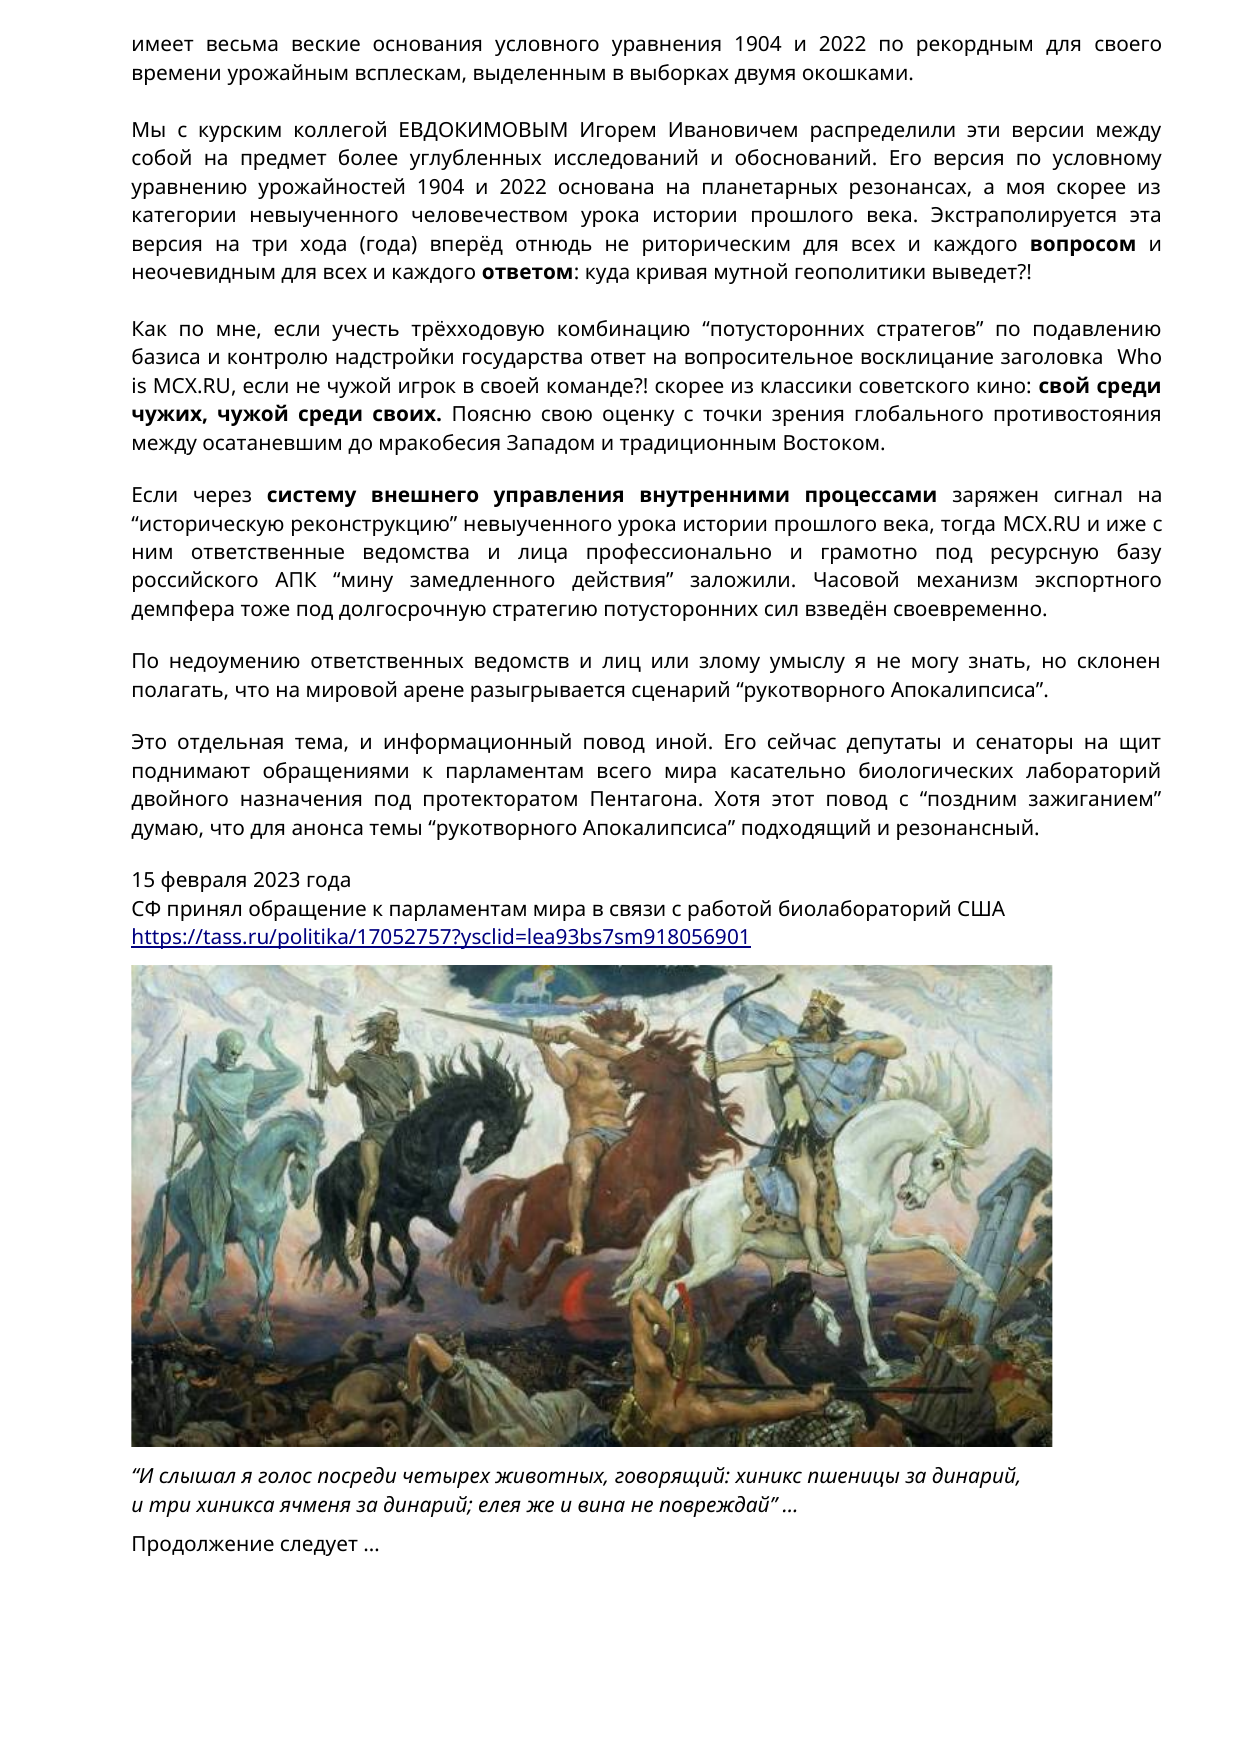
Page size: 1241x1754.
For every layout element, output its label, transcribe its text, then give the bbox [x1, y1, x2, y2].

text и три хиникса ячменя за динарий; елея же и вина не повреждай” … [131, 1490, 1162, 1518]
text имеет весьма веские основания условного уравнения 1904 и 2022 по рекордным для своего времени урожайным всплескам, выделенным в выборках двумя окошками. [131, 29, 1162, 86]
text “И слышал я голос посреди четырех животных, говорящий: хиникс пшеницы за динарий, [131, 1461, 1162, 1490]
text Продолжение следует … [131, 1529, 1162, 1557]
text Если через систему внешнего управления внутренними процессами заряжен сигнал на “историческую реконструкцию” невыученного урока истории прошлого века, тогда MCX.RU и иже с ним ответственные ведомства и лица профессионально и грамотно под ресурсную базу российского АПК “мину замедленного действия” заложили. Часовой механизм экспортного демпфера тоже под долгосрочную стратегию потусторонних сил взведён своевременно. [131, 480, 1162, 622]
text https://tass.ru/politika/17052757?ysclid=lea93bs7sm918056901 [131, 922, 1162, 951]
text 15 февраля 2023 года [131, 865, 1162, 894]
text Мы с курским коллегой ЕВДОКИМОВЫМ Игорем Ивановичем распределили эти версии между собой на предмет более углубленных исследований и обоснований. Его версия по условному уравнению урожайностей 1904 и 2022 основана на планетарных резонансах, а моя скорее из категории невыученного человечеством урока истории прошлого века. Экстраполируется эта версия на три хода (года) вперёд отнюдь не риторическим для всех и каждого вопросом и неочевидным для всех и каждого ответом: куда кривая мутной геополитики выведет?! [131, 115, 1162, 286]
text Как по мне, если учесть трёхходовую комбинацию “потусторонних стратегов” по подавлению базиса и контролю надстройки государства ответ на вопросительное восклицание заголовка Who is MCX.RU, если не чужой игрок в своей команде?! скорее из классики советского кино: свой среди чужих, чужой среди своих. Поясню свою оценку с точки зрения глобального противостояния между осатаневшим до мракобесия Западом и традиционным Востоком. [131, 314, 1162, 456]
text Это отдельная тема, и информационный повод иной. Его сейчас депутаты и сенаторы на щит поднимают обращениями к парламентам всего мира касательно биологических лабораторий двойного назначения под протекторатом Пентагона. Хотя этот повод с “поздним зажиганием” думаю, что для анонса темы “рукотворного Апокалипсиса” подходящий и резонансный. [131, 727, 1162, 841]
text По недоумению ответственных ведомств и лиц или злому умыслу я не могу знать, но склонен полагать, что на мировой арене разыгрывается сценарий “рукотворного Апокалипсиса”. [131, 646, 1162, 703]
text СФ принял обращение к парламентам мира в связи с работой биолабораторий США [131, 894, 1162, 922]
